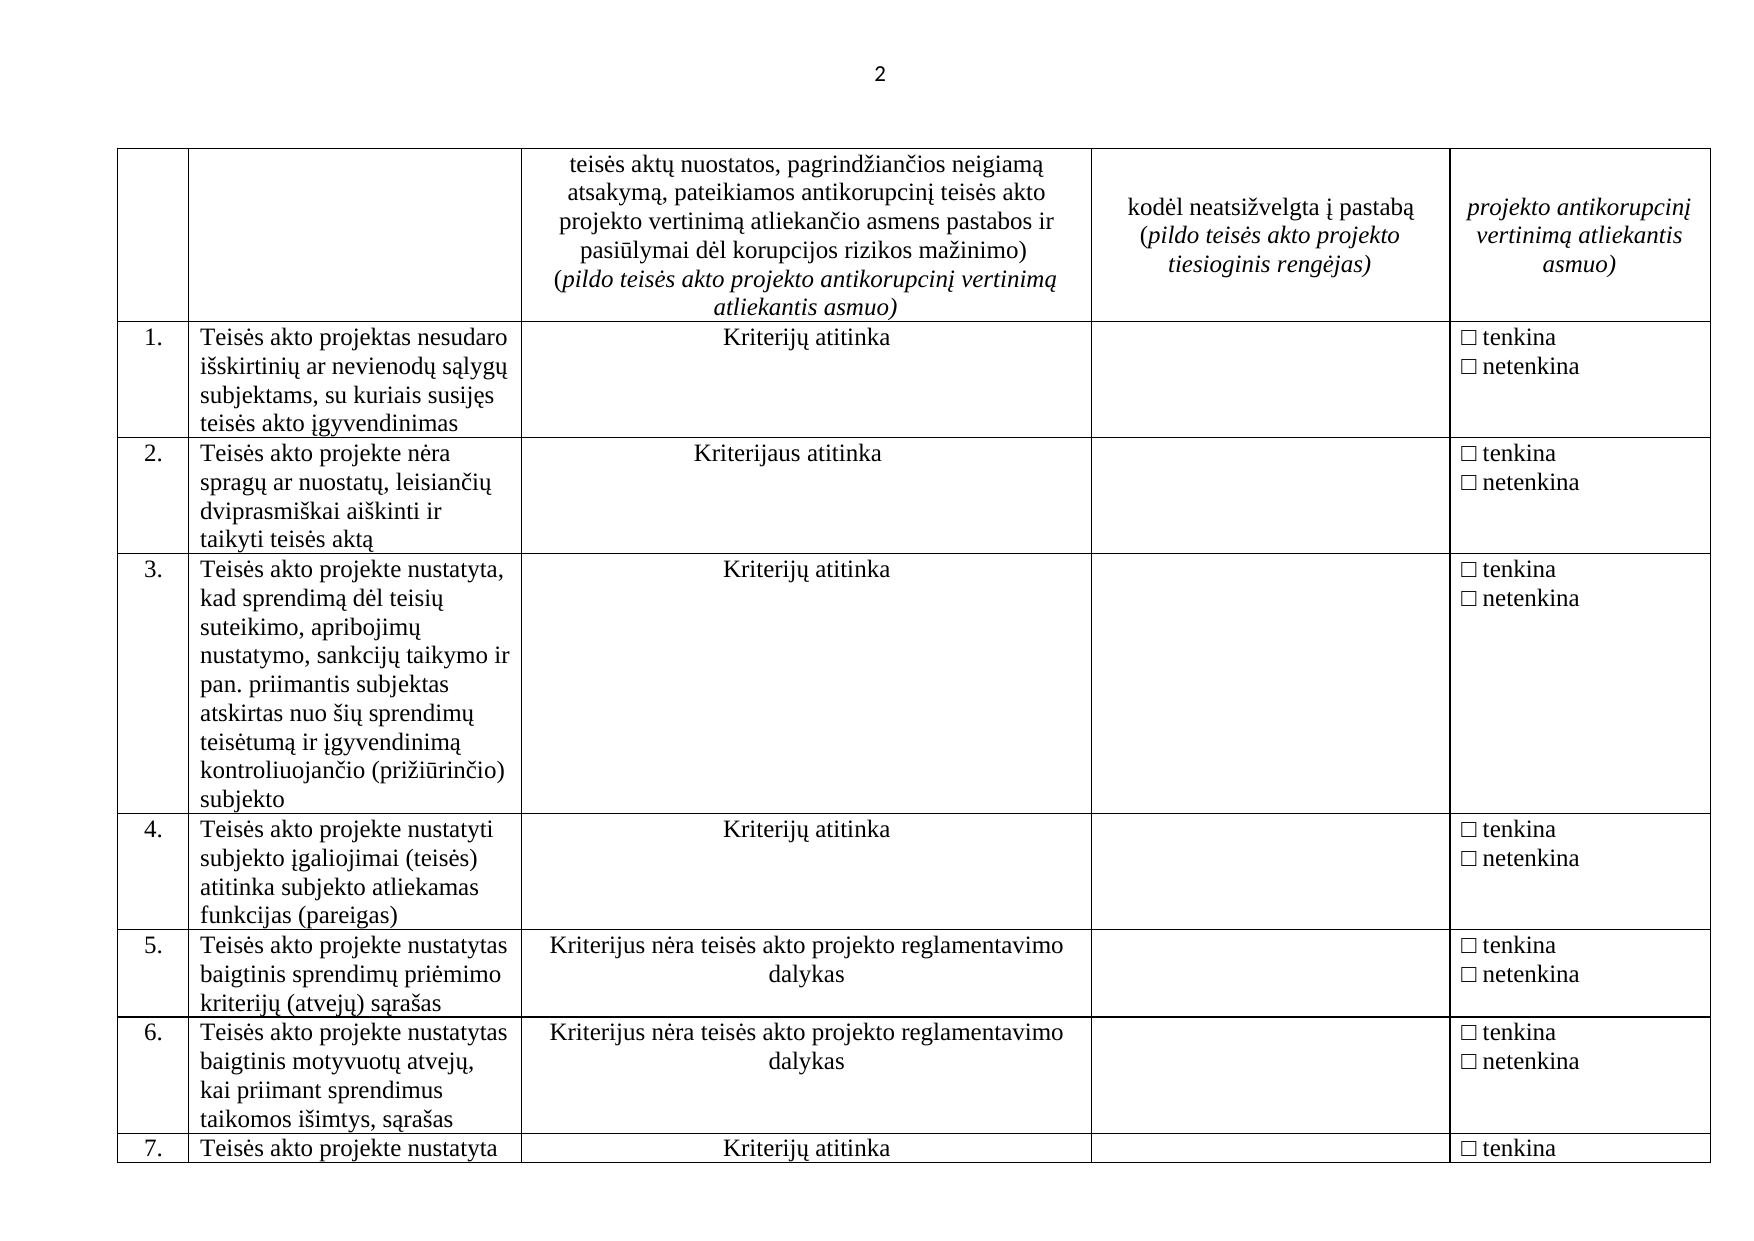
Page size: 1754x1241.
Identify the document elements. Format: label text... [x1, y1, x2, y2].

table_cell 7. [118, 1134, 188, 1162]
table_cell Kriterijaus atitinka [522, 438, 1091, 553]
table_cell □ tenkina □ netenkina [1451, 554, 1710, 813]
table_cell [1727, 813, 1754, 929]
table_cell [1092, 1134, 1449, 1162]
table_cell 3. [118, 554, 188, 813]
table_cell Kriterijus nėra teisės akto projekto reglamentavimo dalykas [522, 1018, 1091, 1132]
table_header [1711, 148, 1727, 321]
table_header projekto antikorupcinį vertinimą atliekantis asmuo) [1451, 149, 1710, 321]
table_cell □ tenkina □ netenkina [1451, 322, 1710, 437]
table_cell [1092, 1018, 1449, 1132]
table_cell 5. [118, 930, 188, 1016]
table_cell □ tenkina [1451, 1134, 1710, 1162]
table_cell [1727, 1016, 1754, 1132]
table_cell 2. [118, 438, 188, 553]
table_cell [1092, 554, 1449, 813]
table_cell Kriterijų atitinka [522, 322, 1091, 437]
table_cell 6. [118, 1018, 188, 1132]
table_cell [1727, 321, 1754, 437]
table_cell [1092, 814, 1449, 929]
table_cell [1711, 321, 1727, 437]
table_cell Teisės akto projekte nustatytas baigtinis sprendimų priėmimo kriterijų (atvejų) sąrašas [189, 930, 521, 1016]
table_cell [1711, 1016, 1727, 1132]
table_cell Teisės akto projekte nustatytas baigtinis motyvuotų atvejų, kai priimant sprendimus taikomos išimtys, sąrašas [189, 1018, 521, 1132]
table_cell Teisės akto projektas nesudaro išskirtinių ar nevienodų sąlygų subjektams, su kuriais susijęs teisės akto įgyvendinimas [189, 322, 521, 437]
table_cell [1727, 553, 1754, 813]
table_cell Teisės akto projekte nustatyti subjekto įgaliojimai (teisės) atitinka subjekto atliekamas funkcijas (pareigas) [189, 814, 521, 929]
table_cell [1092, 438, 1449, 553]
table_cell Teisės akto projekte nustatyta [189, 1134, 521, 1162]
table_cell [1711, 813, 1727, 929]
table_cell □ tenkina □ netenkina [1451, 1018, 1710, 1132]
table_cell [1092, 322, 1449, 437]
table_cell 4. [118, 814, 188, 929]
table_cell [1727, 1133, 1754, 1162]
table_cell Kriterijų atitinka [522, 1134, 1091, 1162]
table_cell Teisės akto projekte nustatyta, kad sprendimą dėl teisių suteikimo, apribojimų nustatymo, sankcijų taikymo ir pan. priimantis subjektas atskirtas nuo šių sprendimų teisėtumą ir įgyvendinimą kontroliuojančio (prižiūrinčio) subjekto [189, 554, 521, 813]
table_cell [1727, 929, 1754, 1016]
table_cell [1711, 553, 1727, 813]
table_cell □ tenkina □ netenkina [1451, 930, 1710, 1016]
table_header [189, 149, 521, 321]
table_cell [1092, 930, 1449, 1016]
table_header teisės aktų nuostatos, pagrindžiančios neigiamą atsakymą, pateikiamos antikorupcinį teisės akto projekto vertinimą atliekančio asmens pastabos ir pasiūlymai dėl korupcijos rizikos mažinimo) (pildo teisės akto projekto antikorupcinį vertinimą atliekantis asmuo) [522, 149, 1091, 321]
table_cell Kriterijų atitinka [522, 814, 1091, 929]
table_cell [1727, 437, 1754, 553]
table_header kodėl neatsižvelgta į pastabą (pildo teisės akto projekto tiesioginis rengėjas) [1092, 149, 1449, 321]
table_cell Kriterijus nėra teisės akto projekto reglamentavimo dalykas [522, 930, 1091, 1016]
table_cell [1711, 929, 1727, 1016]
table_cell 1. [118, 322, 188, 437]
table_cell [1711, 1133, 1727, 1162]
table_cell Kriterijų atitinka [522, 554, 1091, 813]
table_cell □ tenkina □ netenkina [1451, 438, 1710, 553]
table_cell □ tenkina □ netenkina [1451, 814, 1710, 929]
table_header [1727, 148, 1754, 321]
table_cell [1711, 437, 1727, 553]
table_header [118, 149, 188, 321]
table_cell Teisės akto projekte nėra spragų ar nuostatų, leisiančių dviprasmiškai aiškinti ir taikyti teisės aktą [189, 438, 521, 553]
